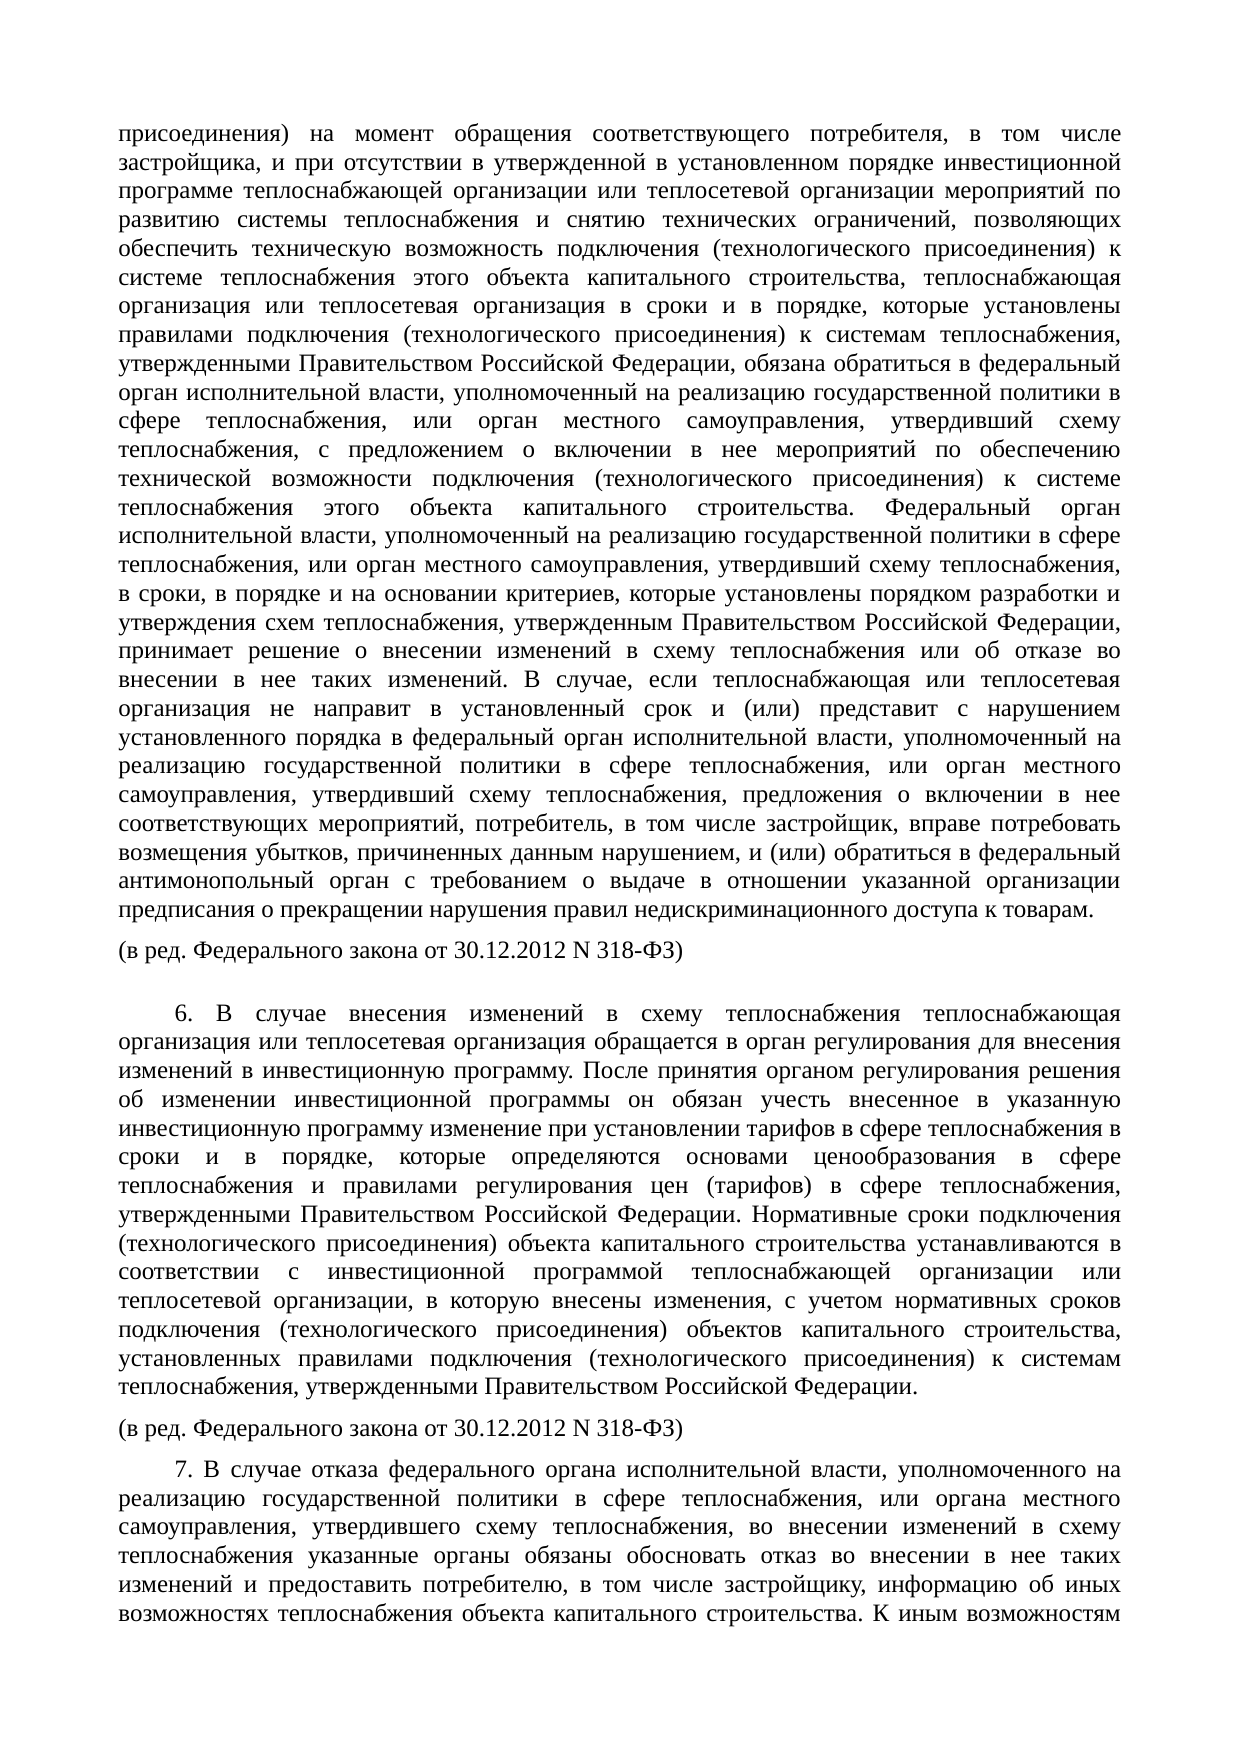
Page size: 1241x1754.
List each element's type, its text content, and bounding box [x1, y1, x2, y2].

text 7. В случае отказа федерального органа исполнительной власти, уполномоченного на реализацию государственной политики в сфере теплоснабжения, или органа местного самоуправления, утвердившего схему теплоснабжения, во внесении изменений в схему теплоснабжения указанные органы обязаны обосновать отказ во внесении в нее таких изменений и предоставить потребителю, в том числе застройщику, информацию об иных возможностях теплоснабжения объекта капитального строительства. К иным возможностям [118, 1454, 1122, 1626]
text 6. В случае внесения изменений в схему теплоснабжения теплоснабжающая организация или теплосетевая организация обращается в орган регулирования для внесения изменений в инвестиционную программу. После принятия органом регулирования решения об изменении инвестиционной программы он обязан учесть внесенное в указанную инвестиционную программу изменение при установлении тарифов в сфере теплоснабжения в сроки и в порядке, которые определяются основами ценообразования в сфере теплоснабжения и правилами регулирования цен (тарифов) в сфере теплоснабжения, утвержденными Правительством Российской Федерации. Нормативные сроки подключения (технологического присоединения) объекта капитального строительства устанавливаются в соответствии с инвестиционной программой теплоснабжающей организации или теплосетевой организации, в которую внесены изменения, с учетом нормативных сроков подключения (технологического присоединения) объектов капитального строительства, установленных правилами подключения (технологического присоединения) к системам теплоснабжения, утвержденными Правительством Российской Федерации. [118, 998, 1122, 1400]
text присоединения) на момент обращения соответствующего потребителя, в том числе застройщика, и при отсутствии в утвержденной в установленном порядке инвестиционной программе теплоснабжающей организации или теплосетевой организации мероприятий по развитию системы теплоснабжения и снятию технических ограничений, позволяющих обеспечить техническую возможность подключения (технологического присоединения) к системе теплоснабжения этого объекта капитального строительства, теплоснабжающая организация или теплосетевая организация в сроки и в порядке, которые установлены правилами подключения (технологического присоединения) к системам теплоснабжения, утвержденными Правительством Российской Федерации, обязана обратиться в федеральный орган исполнительной власти, уполномоченный на реализацию государственной политики в сфере теплоснабжения, или орган местного самоуправления, утвердивший схему теплоснабжения, с предложением о включении в нее мероприятий по обеспечению технической возможности подключения (технологического присоединения) к системе теплоснабжения этого объекта капитального строительства. Федеральный орган исполнительной власти, уполномоченный на реализацию государственной политики в сфере теплоснабжения, или орган местного самоуправления, утвердивший схему теплоснабжения, в сроки, в порядке и на основании критериев, которые установлены порядком разработки и утверждения схем теплоснабжения, утвержденным Правительством Российской Федерации, принимает решение о внесении изменений в схему теплоснабжения или об отказе во внесении в нее таких изменений. В случае, если теплоснабжающая или теплосетевая организация не направит в установленный срок и (или) представит с нарушением установленного порядка в федеральный орган исполнительной власти, уполномоченный на реализацию государственной политики в сфере теплоснабжения, или орган местного самоуправления, утвердивший схему теплоснабжения, предложения о включении в нее соответствующих мероприятий, потребитель, в том числе застройщик, вправе потребовать возмещения убытков, причиненных данным нарушением, и (или) обратиться в федеральный антимонопольный орган с требованием о выдаче в отношении указанной организации предписания о прекращении нарушения правил недискриминационного доступа к товарам. [118, 118, 1122, 923]
text (в ред. Федерального закона от 30.12.2012 N 318-ФЗ) [118, 1413, 1122, 1441]
text (в ред. Федерального закона от 30.12.2012 N 318-ФЗ) [118, 936, 1122, 964]
